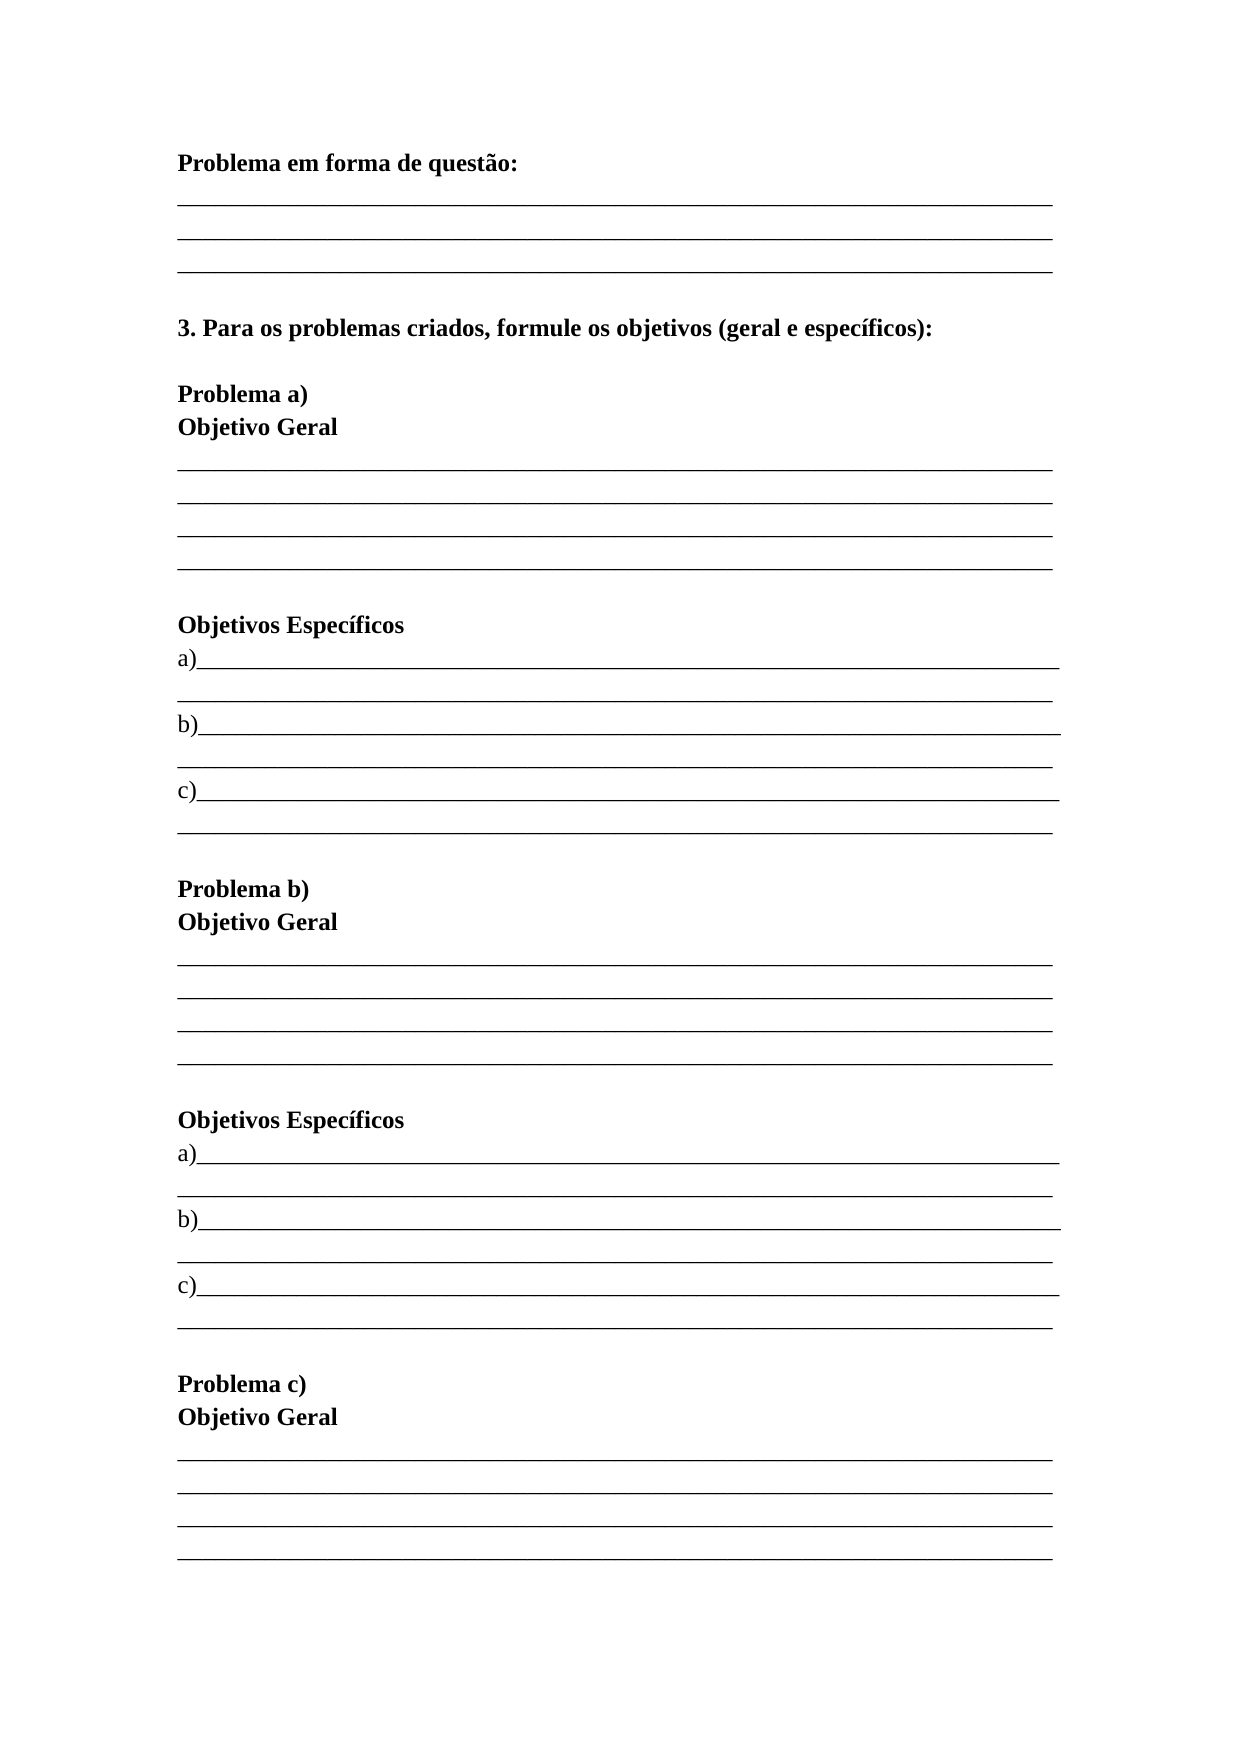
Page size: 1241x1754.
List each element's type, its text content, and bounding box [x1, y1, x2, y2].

text Problema b) [177, 874, 1063, 903]
text ______________________________________________________________________ [177, 247, 1063, 275]
text Objetivos Específicos [177, 610, 1063, 639]
text a)___________________________________________________________________________________________________________________________________________b)___________________________________________________________________________________________________________________________________________c)___________________________________________________________________________________________________________________________________________ [177, 1138, 1063, 1332]
text Objetivo Geral ________________________________________________________________________________________________________________________________________________________________________________________________________________________________________________________________________________________ [177, 1402, 1063, 1563]
text Objetivo Geral ________________________________________________________________________________________________________________________________________________________________________________________________________________________________________________________________________________________ [177, 412, 1063, 573]
text Objetivo Geral ________________________________________________________________________________________________________________________________________________________________________________________________________________________________________________________________________________________ [177, 907, 1063, 1068]
text Objetivos Específicos [177, 1105, 1063, 1134]
text ____________________________________________________________________________________________________________________________________________ [177, 181, 1063, 242]
text a)___________________________________________________________________________________________________________________________________________b)___________________________________________________________________________________________________________________________________________c)___________________________________________________________________________________________________________________________________________ [177, 643, 1063, 837]
text 3. Para os problemas criados, formule os objetivos (geral e específicos): [177, 313, 1063, 341]
text Problema c) [177, 1369, 1063, 1398]
text Problema em forma de questão: [177, 148, 1063, 176]
text Problema a) [177, 379, 1063, 407]
